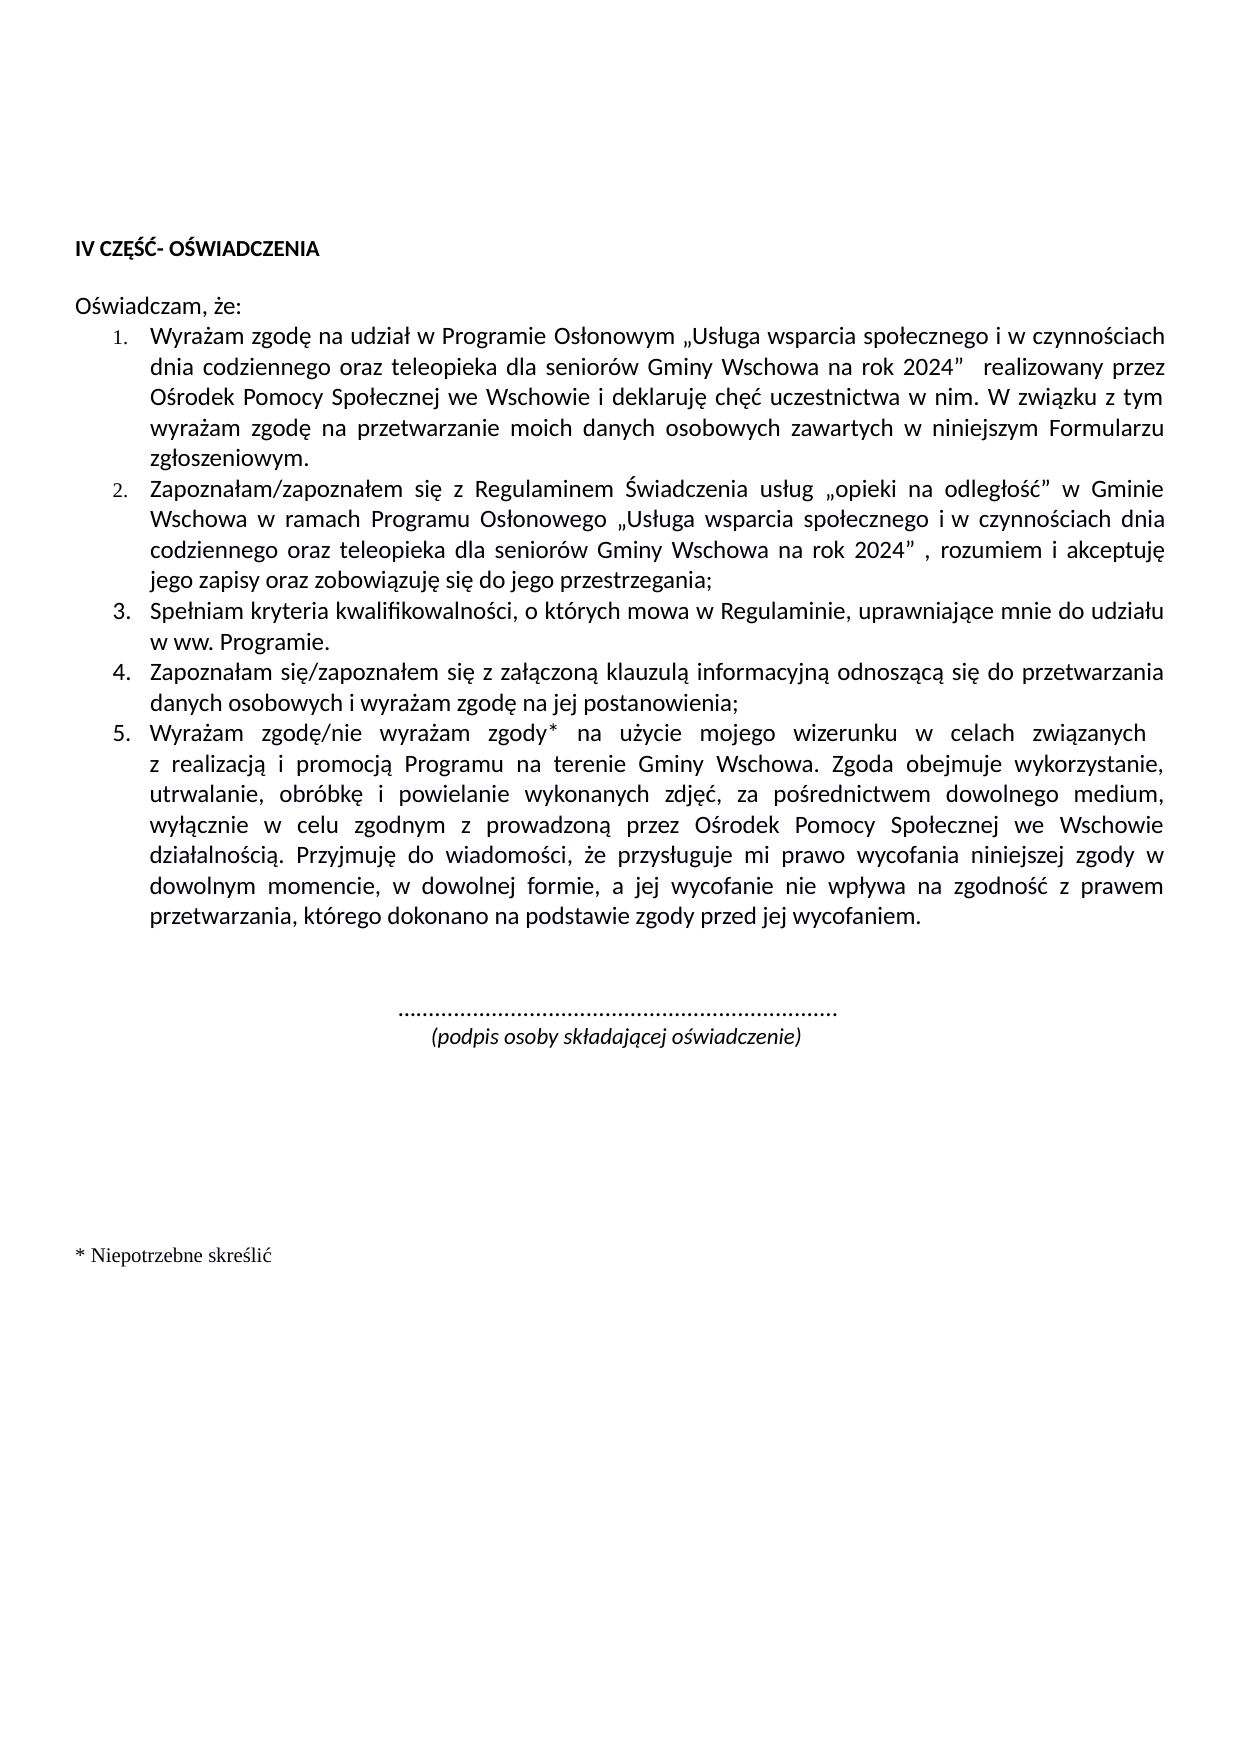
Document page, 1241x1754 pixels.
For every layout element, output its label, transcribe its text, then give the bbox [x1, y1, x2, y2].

list Spełniam kryteria kwalifikowalności, o których mowa w Regulaminie, uprawniające mnie do udziału w ww. Programie. [112, 595, 1165, 656]
text …................................................................... [75, 992, 1165, 1022]
list Zapoznałam się/zapoznałem się z załączoną klauzulą informacyjną odnoszącą się do przetwarzania danych osobowych i wyrażam zgodę na jej postanowienia; [112, 656, 1165, 717]
text (podpis osoby składającej oświadczenie) [75, 1022, 1165, 1051]
list Zapoznałam/zapoznałem się z Regulaminem Świadczenia usług „opieki na odległość” w Gminie Wschowa w ramach Programu Osłonowego „Usługa wsparcia społecznego i w czynnościach dnia codziennego oraz teleopieka dla seniorów Gminy Wschowa na rok 2024” , rozumiem i akceptuję jego zapisy oraz zobowiązuję się do jego przestrzegania; [112, 473, 1165, 595]
text * Niepotrzebne skreślić [75, 1243, 1165, 1267]
list Wyrażam zgodę na udział w Programie Osłonowym „Usługa wsparcia społecznego i w czynnościach dnia codziennego oraz teleopieka dla seniorów Gminy Wschowa na rok 2024” realizowany przez Ośrodek Pomocy Społecznej we Wschowie i deklaruję chęć uczestnictwa w nim. W związku z tym wyrażam zgodę na przetwarzanie moich danych osobowych zawartych w niniejszym Formularzu zgłoszeniowym. [112, 321, 1165, 473]
text Oświadczam, że: [75, 290, 1165, 321]
text IV CZĘŚĆ- OŚWIADCZENIA [75, 234, 1165, 262]
list Wyrażam zgodę/nie wyrażam zgody* na użycie mojego wizerunku w celach związanych z realizacją i promocją Programu na terenie Gminy Wschowa. Zgoda obejmuje wykorzystanie, utrwalanie, obróbkę i powielanie wykonanych zdjęć, za pośrednictwem dowolnego medium, wyłącznie w celu zgodnym z prowadzoną przez Ośrodek Pomocy Społecznej we Wschowie działalnością. Przyjmuję do wiadomości, że przysługuje mi prawo wycofania niniejszej zgody w dowolnym momencie, w dowolnej formie, a jej wycofanie nie wpływa na zgodność z prawem przetwarzania, którego dokonano na podstawie zgody przed jej wycofaniem. [112, 717, 1165, 931]
